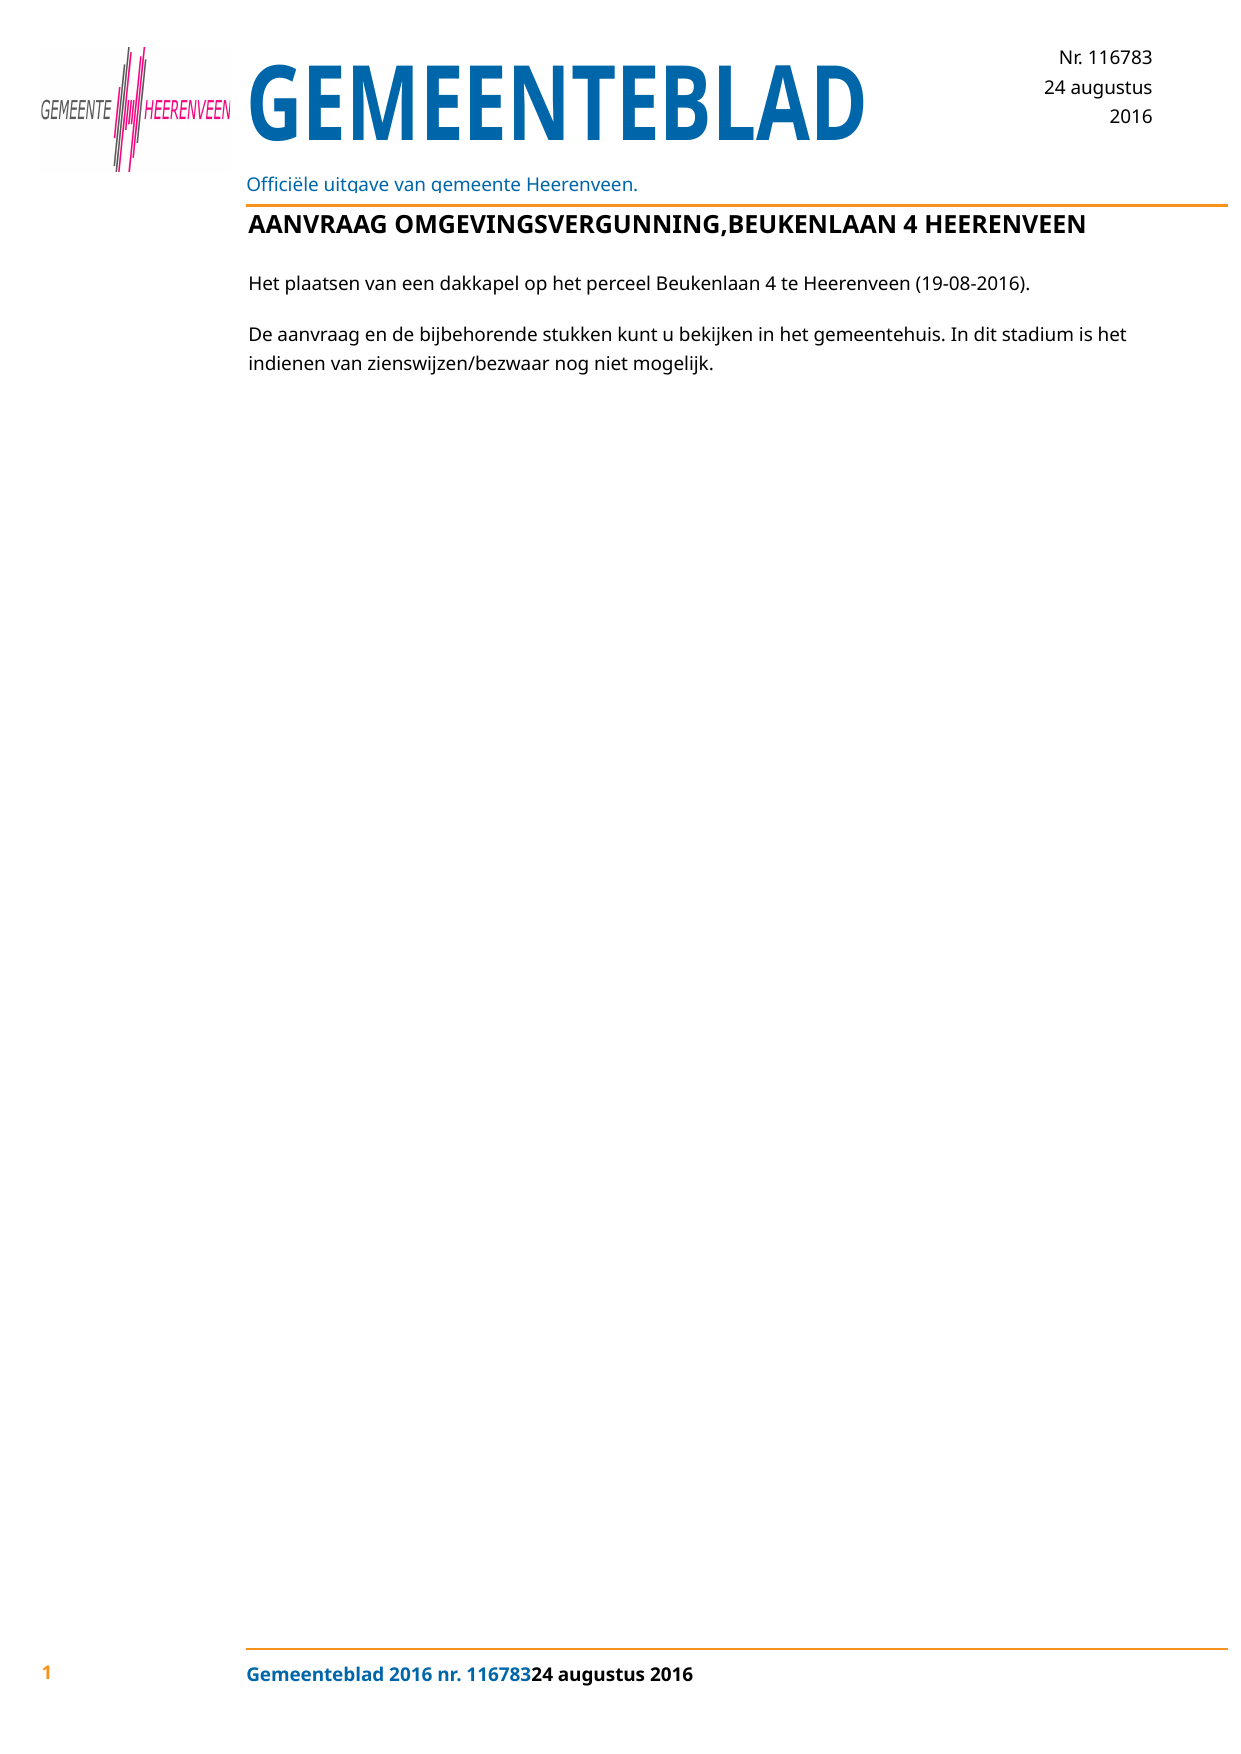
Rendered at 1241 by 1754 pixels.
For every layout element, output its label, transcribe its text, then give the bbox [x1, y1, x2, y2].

text De aanvraag en de bijbehorende stukken kunt u bekijken in het gemeentehuis. In dit stadium is het indienen van zienswijzen/bezwaar nog niet mogelijk. [248, 321, 1152, 376]
text AANVRAAG OMGEVINGSVERGUNNING,BEUKENLAAN 4 HEERENVEEN [248, 207, 1152, 241]
text Het plaatsen van een dakkapel op het perceel Beukenlaan 4 te Heerenveen (19-08-2016). [248, 270, 1152, 296]
picture [41, 47, 231, 172]
